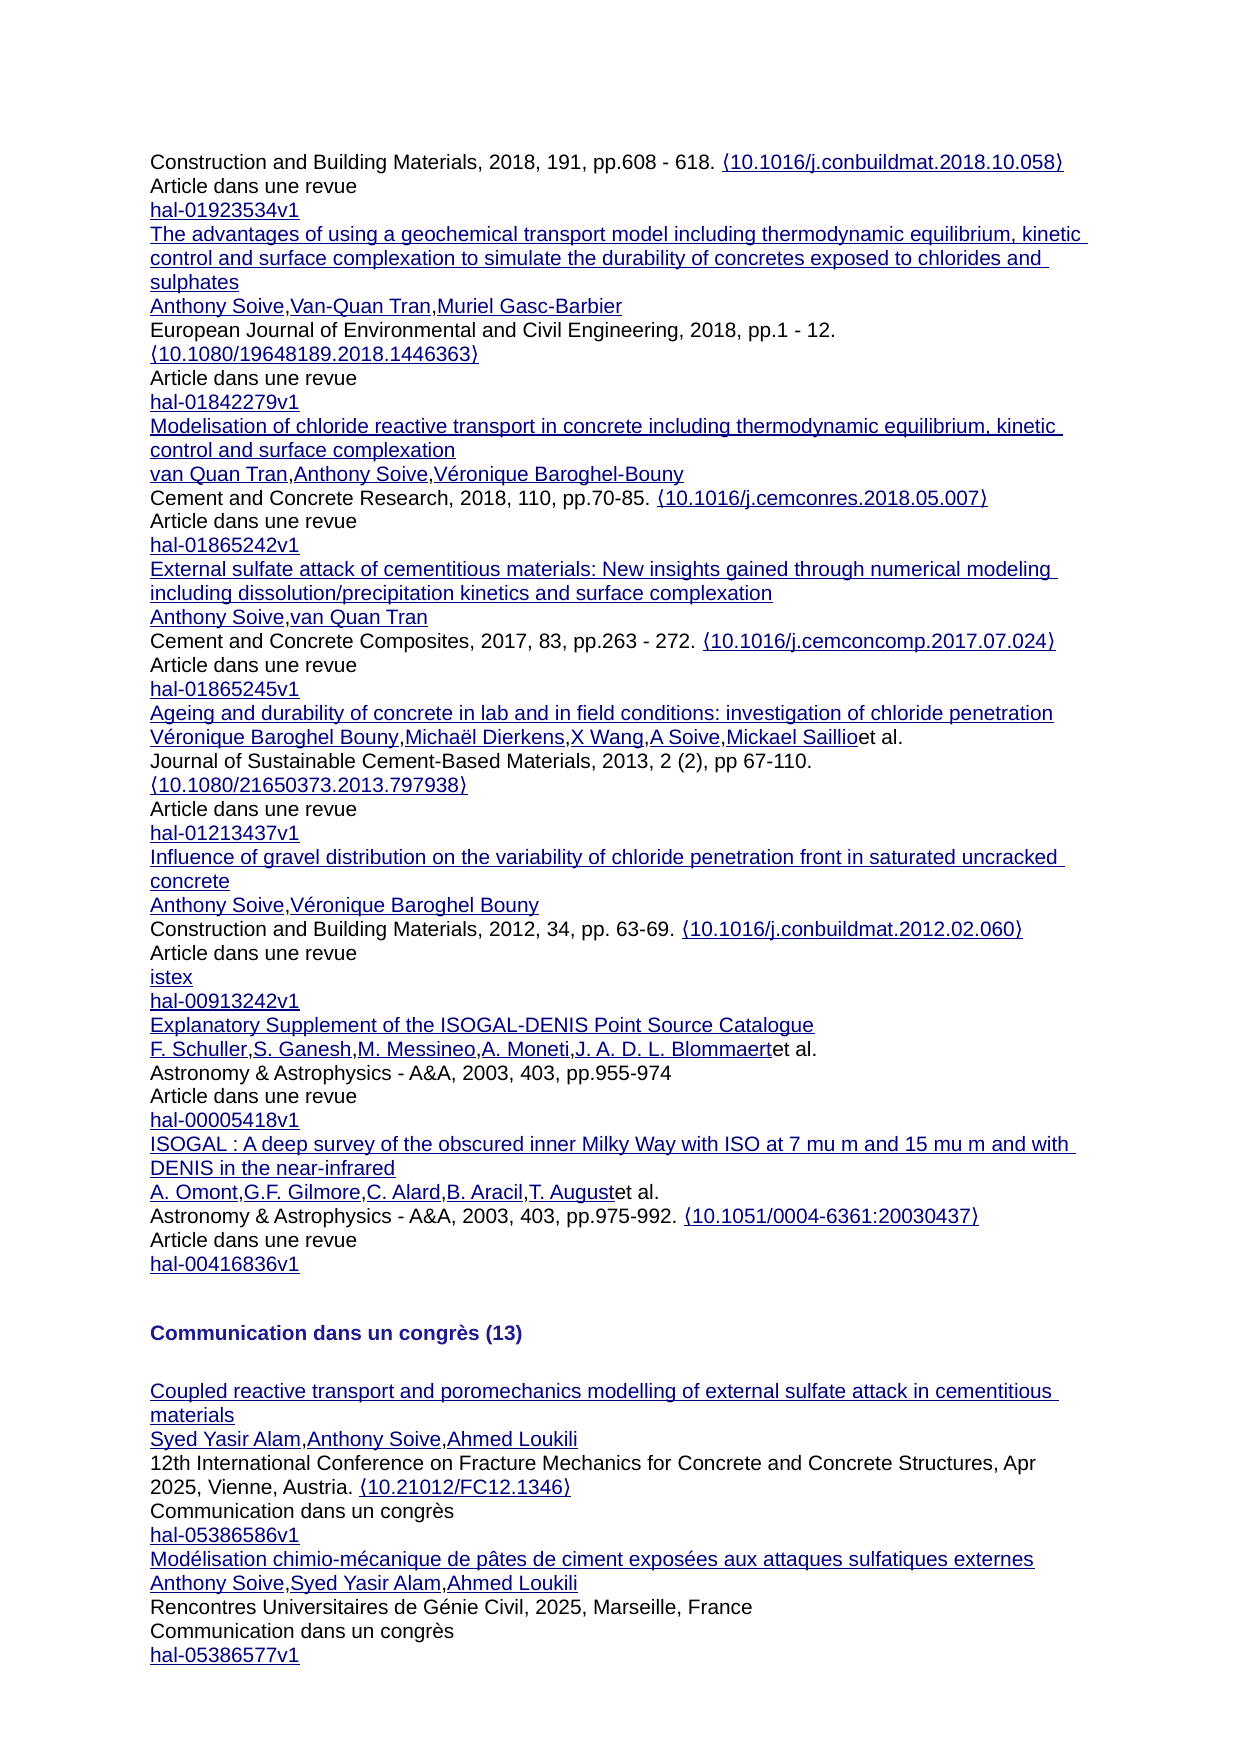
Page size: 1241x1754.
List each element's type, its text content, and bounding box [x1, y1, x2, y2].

table_cell Explanatory Supplement of the ISOGAL-DENIS Point Source Catalogue F. Schuller,S. Ganesh,M. Messineo,A. Moneti,J. A. D. L. Blommaertet al. Astronomy & Astrophysics - A&A, 2003, 403, pp.955-974 Article dans une revue hal-00005418v1 [150, 1013, 1090, 1132]
table_cell Influence of gravel distribution on the variability of chloride penetration front in saturated uncracked concrete Anthony Soive,Véronique Baroghel Bouny Construction and Building Materials, 2012, 34, pp. 63-69. ⟨10.1016/j.conbuildmat.2012.02.060⟩ Article dans une revue istex hal-00913242v1 [150, 845, 1090, 1012]
table_cell Modélisation chimio-mécanique de pâtes de ciment exposées aux attaques sulfatiques externes Anthony Soive,Syed Yasir Alam,Ahmed Loukili Rencontres Universitaires de Génie Civil, 2025, Marseille, France Communication dans un congrès hal-05386577v1 [150, 1547, 1090, 1667]
subtitle Communication dans un congrès (13) [150, 1321, 1090, 1345]
table_cell The advantages of using a geochemical transport model including thermodynamic equilibrium, kinetic control and surface complexation to simulate the durability of concretes exposed to chlorides and sulphates Anthony Soive,Van-Quan Tran,Muriel Gasc-Barbier European Journal of Environmental and Civil Engineering, 2018, pp.1 - 12. ⟨10.1080/19648189.2018.1446363⟩ Article dans une revue hal-01842279v1 [150, 222, 1090, 413]
table_cell Modelisation of chloride reactive transport in concrete including thermodynamic equilibrium, kinetic control and surface complexation van Quan Tran,Anthony Soive,Véronique Baroghel-Bouny Cement and Concrete Research, 2018, 110, pp.70-85. ⟨10.1016/j.cemconres.2018.05.007⟩ Article dans une revue hal-01865242v1 [150, 414, 1090, 557]
table_cell External sulfate attack of cementitious materials: New insights gained through numerical modeling including dissolution/precipitation kinetics and surface complexation Anthony Soive,van Quan Tran Cement and Concrete Composites, 2017, 83, pp.263 - 272. ⟨10.1016/j.cemconcomp.2017.07.024⟩ Article dans une revue hal-01865245v1 [150, 557, 1090, 701]
table_cell Ageing and durability of concrete in lab and in field conditions: investigation of chloride penetration Véronique Baroghel Bouny,Michaël Dierkens,X Wang,A Soive,Mickael Saillioet al. Journal of Sustainable Cement-Based Materials, 2013, 2 (2), pp 67-110. ⟨10.1080/21650373.2013.797938⟩ Article dans une revue hal-01213437v1 [150, 701, 1090, 845]
table_cell ISOGAL : A deep survey of the obscured inner Milky Way with ISO at 7 mu m and 15 mu m and with DENIS in the near-infrared A. Omont,G.F. Gilmore,C. Alard,B. Aracil,T. Augustet al. Astronomy & Astrophysics - A&A, 2003, 403, pp.975-992. ⟨10.1051/0004-6361:20030437⟩ Article dans une revue hal-00416836v1 [150, 1132, 1090, 1276]
table_cell Construction and Building Materials, 2018, 191, pp.608 - 618. ⟨10.1016/j.conbuildmat.2018.10.058⟩ Article dans une revue hal-01923534v1 [150, 150, 1090, 222]
table_header Coupled reactive transport and poromechanics modelling of external sulfate attack in cementitious materials Syed Yasir Alam,Anthony Soive,Ahmed Loukili 12th International Conference on Fracture Mechanics for Concrete and Concrete Structures, Apr 2025, Vienne, Austria. ⟨10.21012/FC12.1346⟩ Communication dans un congrès hal-05386586v1 [150, 1379, 1090, 1547]
